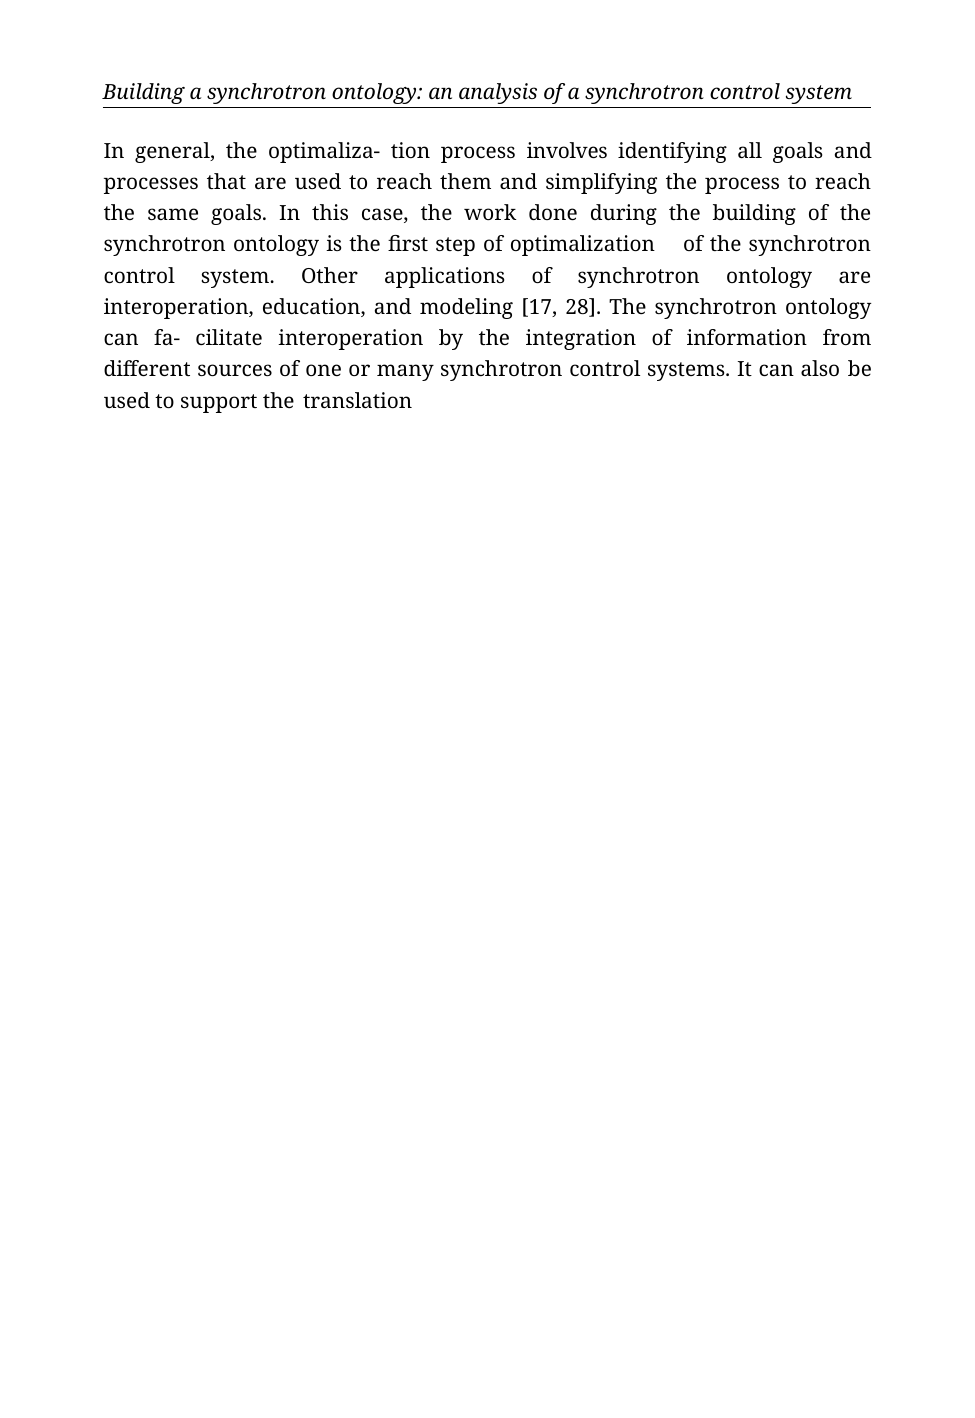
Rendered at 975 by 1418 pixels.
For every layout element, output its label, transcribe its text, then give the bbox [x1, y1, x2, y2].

text In general, the optimaliza- tion process involves identifying all goals and processes that are used to reach them and simplifying the process to reach the same goals. In this case, the work done during the building of the synchrotron ontology is the first step of optimalization of the synchrotron control system. Other applications of synchrotron ontology are interoperation, education, and modeling [17, 28]. The synchrotron ontology can fa- cilitate interoperation by the integration of information from different sources of one or many synchrotron control systems. It can also be used to support the translation [103, 136, 872, 414]
